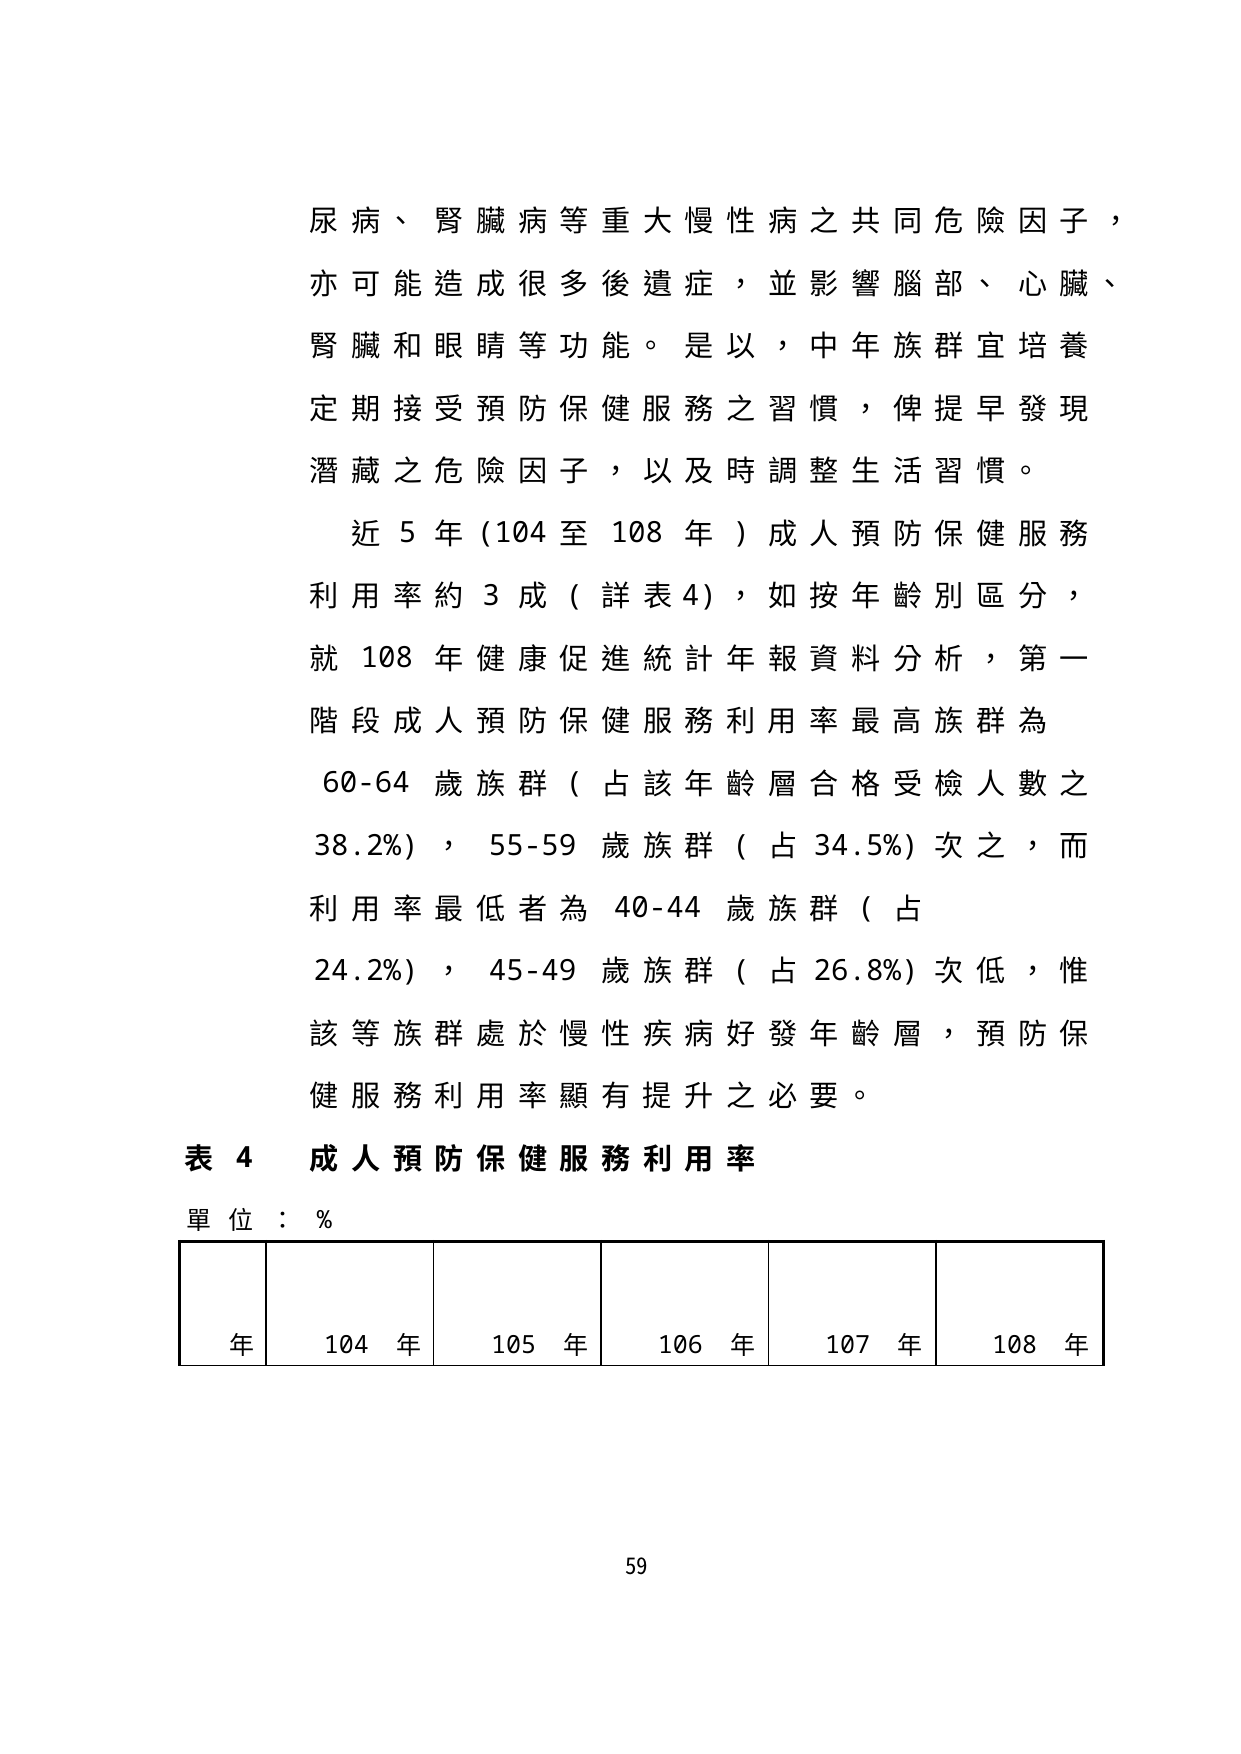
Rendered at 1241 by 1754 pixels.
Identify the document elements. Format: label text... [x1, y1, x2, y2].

text 表4 成人預防保健服務利用率 單位：% [178, 1115, 1095, 1240]
table_header 105年 [434, 1243, 600, 1365]
table_header 年 [181, 1243, 265, 1365]
text 國健署就成人預防保健服務檢查之結果指出，40歲以上屬於代謝症候群高危險群，由於高血壓或糖尿病等慢性疾病在初期並不會有明顯症狀，而慢性疾病好發年齡層之中年人口，且高血壓是心血管疾病、腦中風、糖尿病、腎臟病等重大慢性病之共同危險因子，亦可能造成很多後遺症，並影響腦部、心臟、腎臟和眼睛等功能。是以，中年族群宜培養定期接受預防保健服務之習慣，俾提早發現潛藏之危險因子，以及時調整生活習慣。 [267, 177, 1095, 490]
table_header 107年 [769, 1243, 935, 1365]
text 近5年(104至108年)成人預防保健服務利用率約3成(詳表4)，如按年齡別區分，就108年健康促進統計年報資料分析，第一階段成人預防保健服務利用率最高族群為60-64歲族群(占該年齡層合格受檢人數之38.2%)，55-59歲族群(占34.5%)次之，而利用率最低者為40-44歲族群(占24.2%)，45-49歲族群(占26.8%)次低，惟該等族群處於慢性疾病好發年齡層，預防保健服務利用率顯有提升之必要。 [267, 490, 1095, 1115]
table_header 104年 [267, 1243, 433, 1365]
table_header 106年 [602, 1243, 768, 1365]
table_header 108年 [937, 1243, 1102, 1365]
